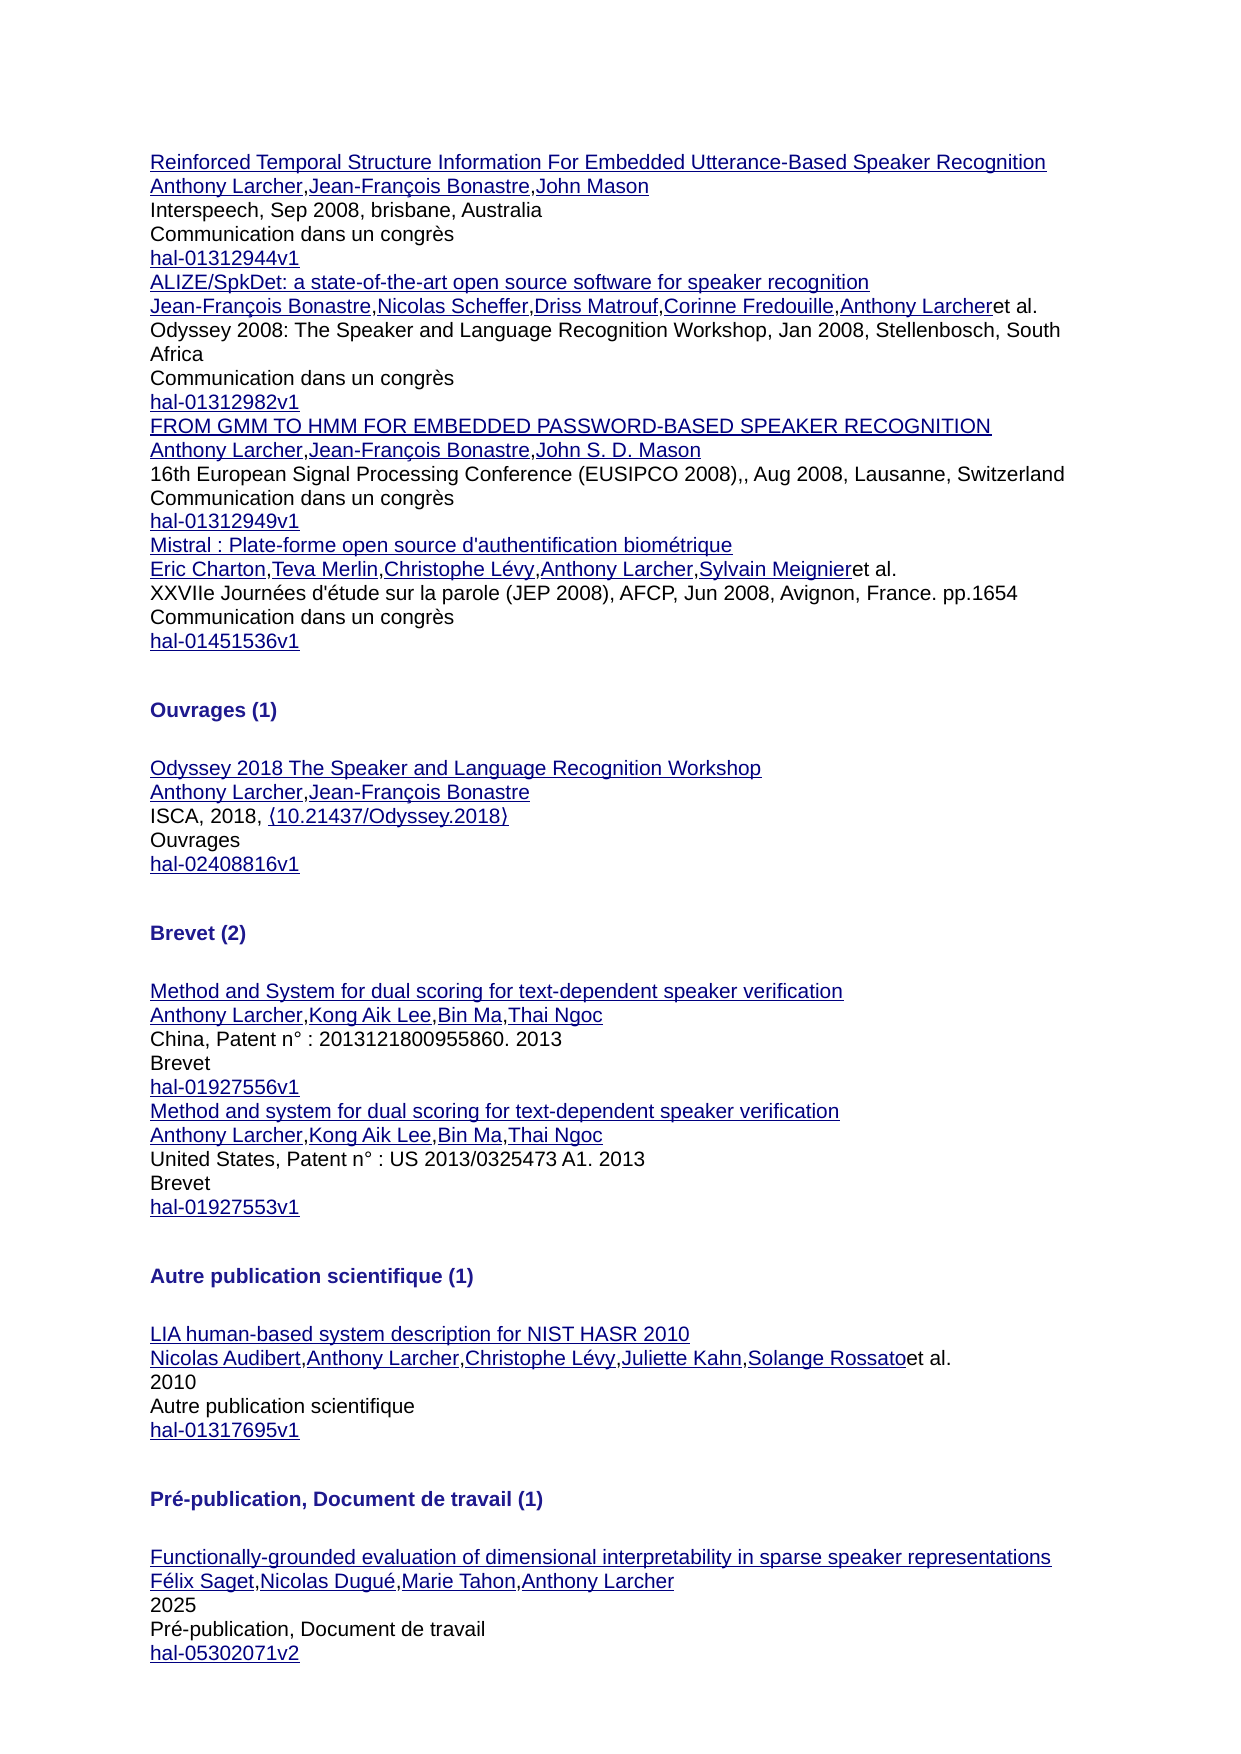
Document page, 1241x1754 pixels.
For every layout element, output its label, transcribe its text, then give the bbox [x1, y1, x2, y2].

table_header Functionally-grounded evaluation of dimensional interpretability in sparse speaker representations Félix Saget,Nicolas Dugué,Marie Tahon,Anthony Larcher 2025 Pré-publication, Document de travail hal-05302071v2 [150, 1545, 1090, 1664]
subtitle Ouvrages (1) [150, 698, 1090, 722]
table_header Method and System for dual scoring for text-dependent speaker verification Anthony Larcher,Kong Aik Lee,Bin Ma,Thai Ngoc China, Patent n° : 2013121800955860. 2013 Brevet hal-01927556v1 [150, 979, 1090, 1099]
table_header Odyssey 2018 The Speaker and Language Recognition Workshop Anthony Larcher,Jean-François Bonastre ISCA, 2018, ⟨10.21437/Odyssey.2018⟩ Ouvrages hal-02408816v1 [150, 756, 1090, 876]
table_cell Method and system for dual scoring for text-dependent speaker verification Anthony Larcher,Kong Aik Lee,Bin Ma,Thai Ngoc United States, Patent n° : US 2013/0325473 A1. 2013 Brevet hal-01927553v1 [150, 1099, 1090, 1219]
subtitle Autre publication scientifique (1) [150, 1263, 1090, 1287]
table_cell Mistral : Plate-forme open source d'authentification biométrique Eric Charton,Teva Merlin,Christophe Lévy,Anthony Larcher,Sylvain Meignieret al. XXVIIe Journées d'étude sur la parole (JEP 2008), AFCP, Jun 2008, Avignon, France. pp.1654 Communication dans un congrès hal-01451536v1 [150, 533, 1090, 653]
table_cell FROM GMM TO HMM FOR EMBEDDED PASSWORD-BASED SPEAKER RECOGNITION Anthony Larcher,Jean-François Bonastre,John S. D. Mason 16th European Signal Processing Conference (EUSIPCO 2008),, Aug 2008, Lausanne, Switzerland Communication dans un congrès hal-01312949v1 [150, 414, 1090, 533]
table_cell ALIZE/SpkDet: a state-of-the-art open source software for speaker recognition Jean-François Bonastre,Nicolas Scheffer,Driss Matrouf,Corinne Fredouille,Anthony Larcheret al. Odyssey 2008: The Speaker and Language Recognition Workshop, Jan 2008, Stellenbosch, South Africa Communication dans un congrès hal-01312982v1 [150, 270, 1090, 413]
table_cell Reinforced Temporal Structure Information For Embedded Utterance-Based Speaker Recognition Anthony Larcher,Jean-François Bonastre,John Mason Interspeech, Sep 2008, brisbane, Australia Communication dans un congrès hal-01312944v1 [150, 150, 1090, 270]
subtitle Brevet (2) [150, 921, 1090, 945]
subtitle Pré-publication, Document de travail (1) [150, 1486, 1090, 1510]
table_header LIA human-based system description for NIST HASR 2010 Nicolas Audibert,Anthony Larcher,Christophe Lévy,Juliette Kahn,Solange Rossatoet al. 2010 Autre publication scientifique hal-01317695v1 [150, 1322, 1090, 1442]
